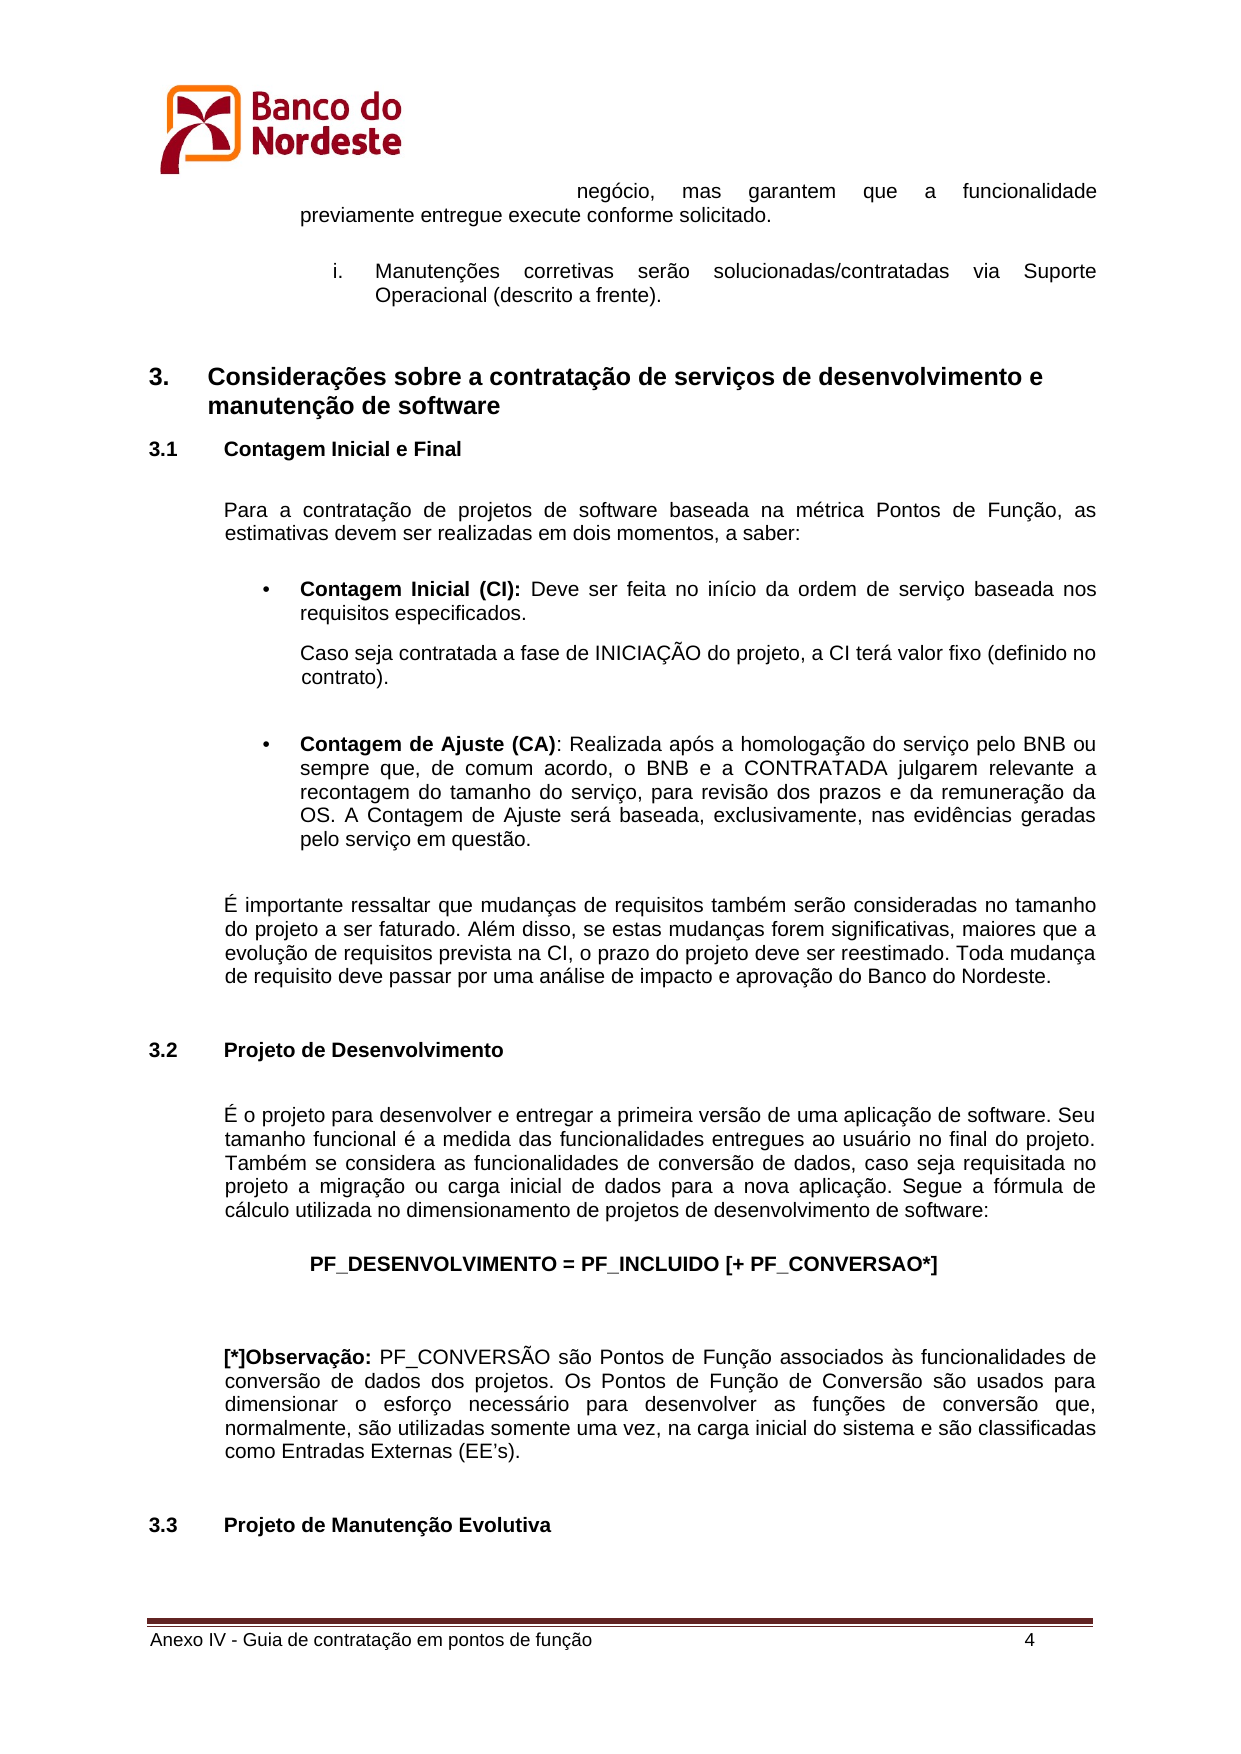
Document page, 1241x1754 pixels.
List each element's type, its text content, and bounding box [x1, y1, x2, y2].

text PF_DESENVOLVIMENTO = PF_INCLUIDO [+ PF_CONVERSAO*] [150, 1252, 1098, 1276]
picture [150, 75, 408, 182]
list Manutenções corretivas serão solucionadas/contratadas via Suporte Operacional (descrito a frente). [333, 259, 1097, 306]
list Contagem de Ajuste (CA): Realizada após a homologação do serviço pelo BNB ou sempre que, de comum acordo, o BNB e a CONTRATADA julgarem relevante a recontagem do tamanho do serviço, para revisão dos prazos e da remuneração da OS. A Contagem de Ajuste será baseada, exclusivamente, nas evidências geradas pelo serviço em questão. [262, 733, 1097, 851]
list Contagem Inicial (CI): Deve ser feita no início da ordem de serviço baseada nos requisitos especificados. [262, 578, 1097, 625]
subtitle 3.2 Projeto de Desenvolvimento [148, 1037, 1098, 1061]
text É o projeto para desenvolver e entregar a primeira versão de uma aplicação de software. Seu tamanho funcional é a medida das funcionalidades entregues ao usuário no final do projeto. Também se considera as funcionalidades de conversão de dados, caso seja requisitada no projeto a migração ou carga inicial de dados para a nova aplicação. Segue a fórmula de cálculo utilizada no dimensionamento de projetos de desenvolvimento de software: [223, 1104, 1097, 1222]
text [*]Observação: PF_CONVERSÃO são Pontos de Função associados às funcionalidades de conversão de dados dos projetos. Os Pontos de Função de Conversão são usados para dimensionar o esforço necessário para desenvolver as funções de conversão que, normalmente, são utilizadas somente uma vez, na carga inicial do sistema e são classificadas como Entradas Externas (EE’s). [223, 1346, 1097, 1463]
subtitle 3.1 Contagem Inicial e Final [148, 437, 1098, 461]
text Para a contratação de projetos de software baseada na métrica Pontos de Função, as estimativas devem ser realizadas em dois momentos, a saber: [223, 498, 1097, 545]
subtitle 3. Considerações sobre a contratação de serviços de desenvolvimento e manutenção de software [148, 363, 1098, 419]
text Caso seja contratada a fase de INICIAÇÃO do projeto, a CI terá valor fixo (definido no contrato). [300, 642, 1097, 689]
text É importante ressaltar que mudanças de requisitos também serão consideradas no tamanho do projeto a ser faturado. Além disso, se estas mudanças forem significativas, maiores que a evolução de requisitos prevista na CI, o prazo do projeto deve ser reestimado. Toda mudança de requisito deve passar por uma análise de impacto e aprovação do Banco do Nordeste. [223, 894, 1097, 988]
subtitle 3.3 Projeto de Manutenção Evolutiva [148, 1513, 1098, 1537]
list negócio, mas garantem que a funcionalidade previamente entregue execute conforme solicitado. [268, 180, 1097, 227]
